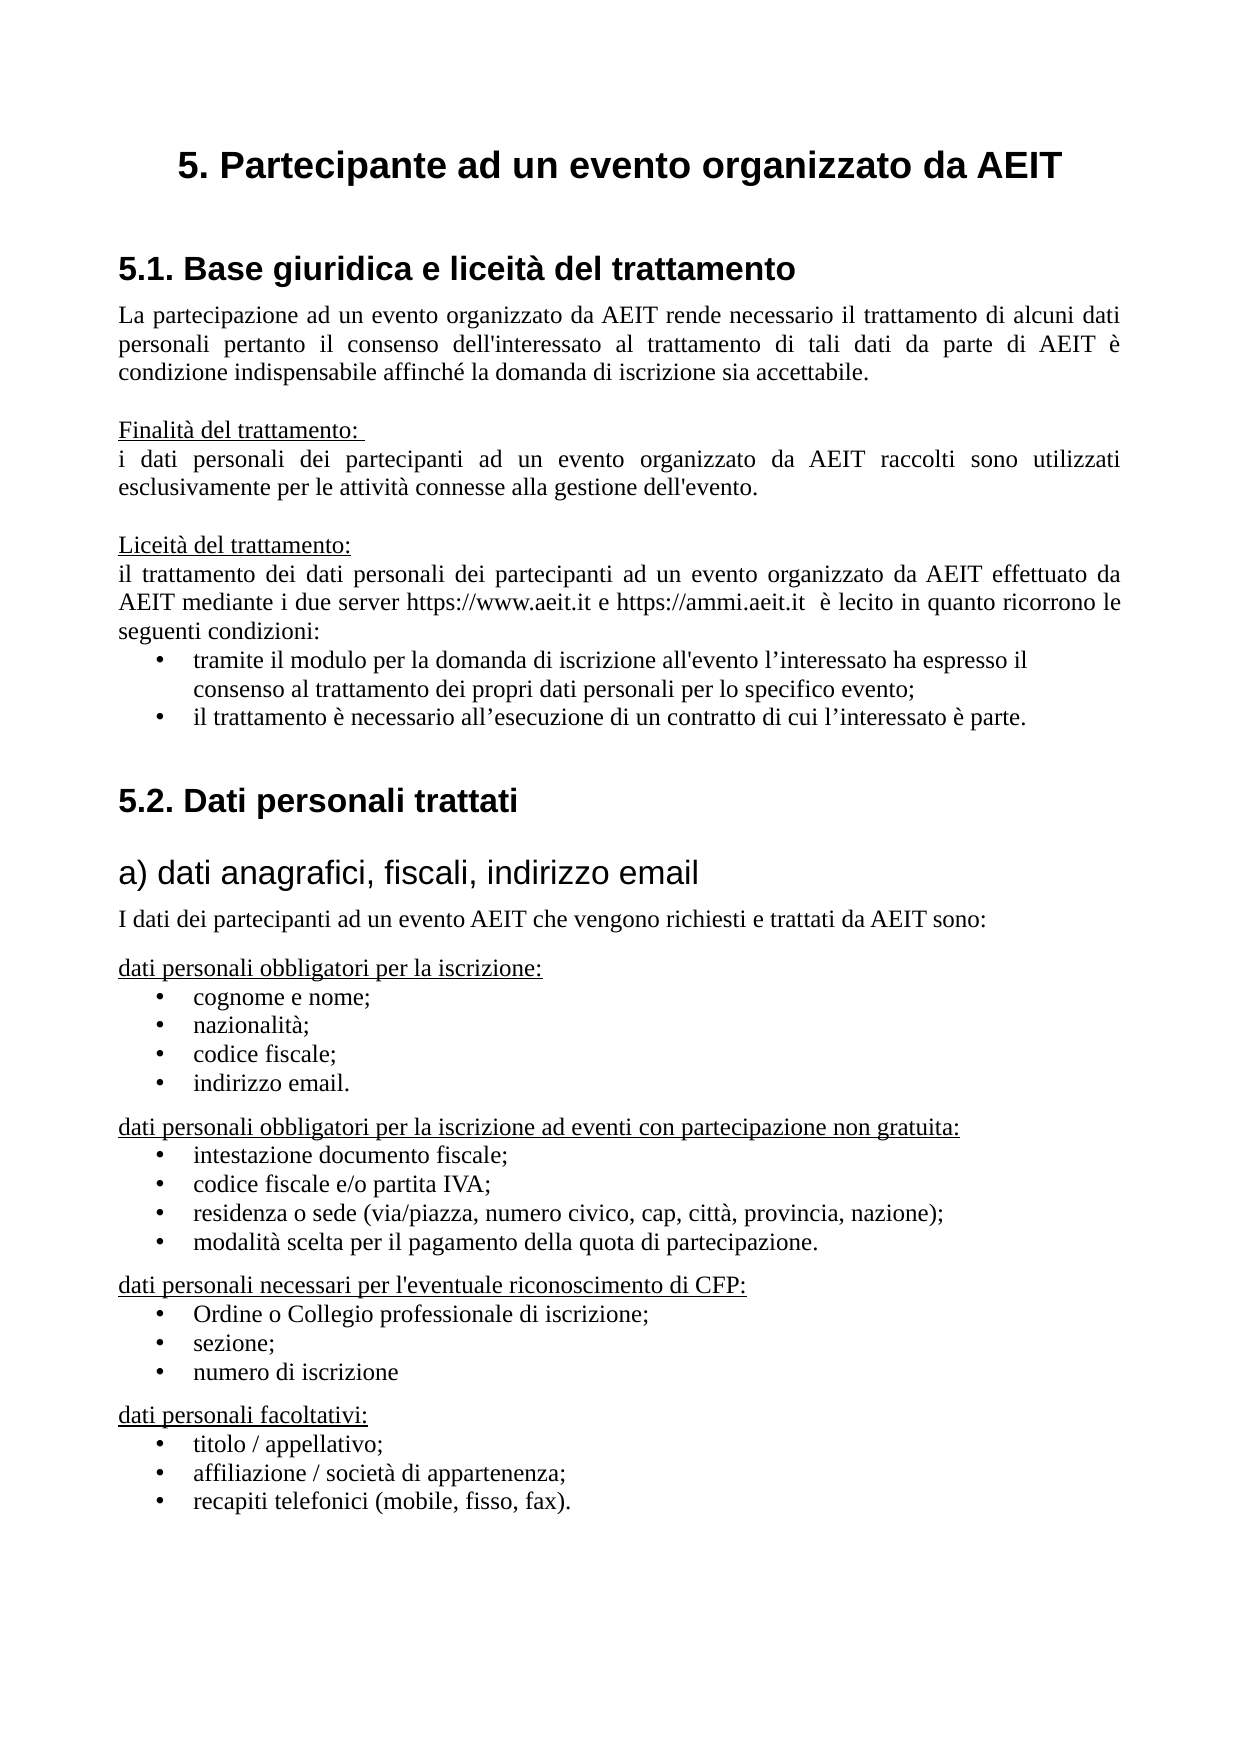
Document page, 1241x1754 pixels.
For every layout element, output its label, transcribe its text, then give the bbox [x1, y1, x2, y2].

list intestazione documento fiscale; [156, 1141, 1122, 1169]
subtitle 5. Partecipante ad un evento organizzato da AEIT [118, 143, 1122, 187]
list indirizzo email. [156, 1068, 1122, 1097]
list sezione; [156, 1328, 1122, 1357]
list residenza o sede (via/piazza, numero civico, cap, città, provincia, nazione); [156, 1198, 1122, 1227]
text dati personali necessari per l'eventuale riconoscimento di CFP: [118, 1271, 1122, 1299]
text i dati personali dei partecipanti ad un evento organizzato da AEIT raccolti sono utilizzati esclusivamente per le attività connesse alla gestione dell'evento. [118, 444, 1122, 501]
text il trattamento dei dati personali dei partecipanti ad un evento organizzato da AEIT effettuato da AEIT mediante i due server https://www.aeit.it e https://ammi.aeit.it è lecito in quanto ricorrono le seguenti condizioni: [118, 559, 1122, 645]
list affiliazione / società di appartenenza; [156, 1458, 1122, 1486]
list cognome e nome; [156, 982, 1122, 1011]
subtitle 5.1. Base giuridica e liceità del trattamento [118, 249, 1122, 287]
list recapiti telefonici (mobile, fisso, fax). [156, 1486, 1122, 1515]
subtitle 5.2. Dati personali trattati [118, 781, 1122, 819]
list nazionalità; [156, 1011, 1122, 1039]
list codice fiscale e/o partita IVA; [156, 1169, 1122, 1198]
subtitle a) dati anagrafici, fiscali, indirizzo email [118, 853, 1122, 891]
text dati personali facoltativi: [118, 1400, 1122, 1429]
text dati personali obbligatori per la iscrizione: [118, 953, 1122, 982]
text dati personali obbligatori per la iscrizione ad eventi con partecipazione non gratuita: [118, 1112, 1122, 1141]
text Liceità del trattamento: [118, 530, 1122, 559]
list modalità scelta per il pagamento della quota di partecipazione. [156, 1227, 1122, 1256]
text I dati dei partecipanti ad un evento AEIT che vengono richiesti e trattati da AEIT sono: [118, 904, 1122, 933]
list codice fiscale; [156, 1039, 1122, 1068]
text Finalità del trattamento: [118, 415, 1122, 444]
text La partecipazione ad un evento organizzato da AEIT rende necessario il trattamento di alcuni dati personali pertanto il consenso dell'interessato al trattamento di tali dati da parte di AEIT è condizione indispensabile affinché la domanda di iscrizione sia accettabile. [118, 300, 1122, 386]
list tramite il modulo per la domanda di iscrizione all'evento l’interessato ha espresso il consenso al trattamento dei propri dati personali per lo specifico evento; [156, 645, 1122, 702]
list il trattamento è necessario all’esecuzione di un contratto di cui l’interessato è parte. [156, 702, 1122, 731]
list titolo / appellativo; [156, 1429, 1122, 1458]
list Ordine o Collegio professionale di iscrizione; [156, 1299, 1122, 1328]
list numero di iscrizione [156, 1357, 1122, 1386]
